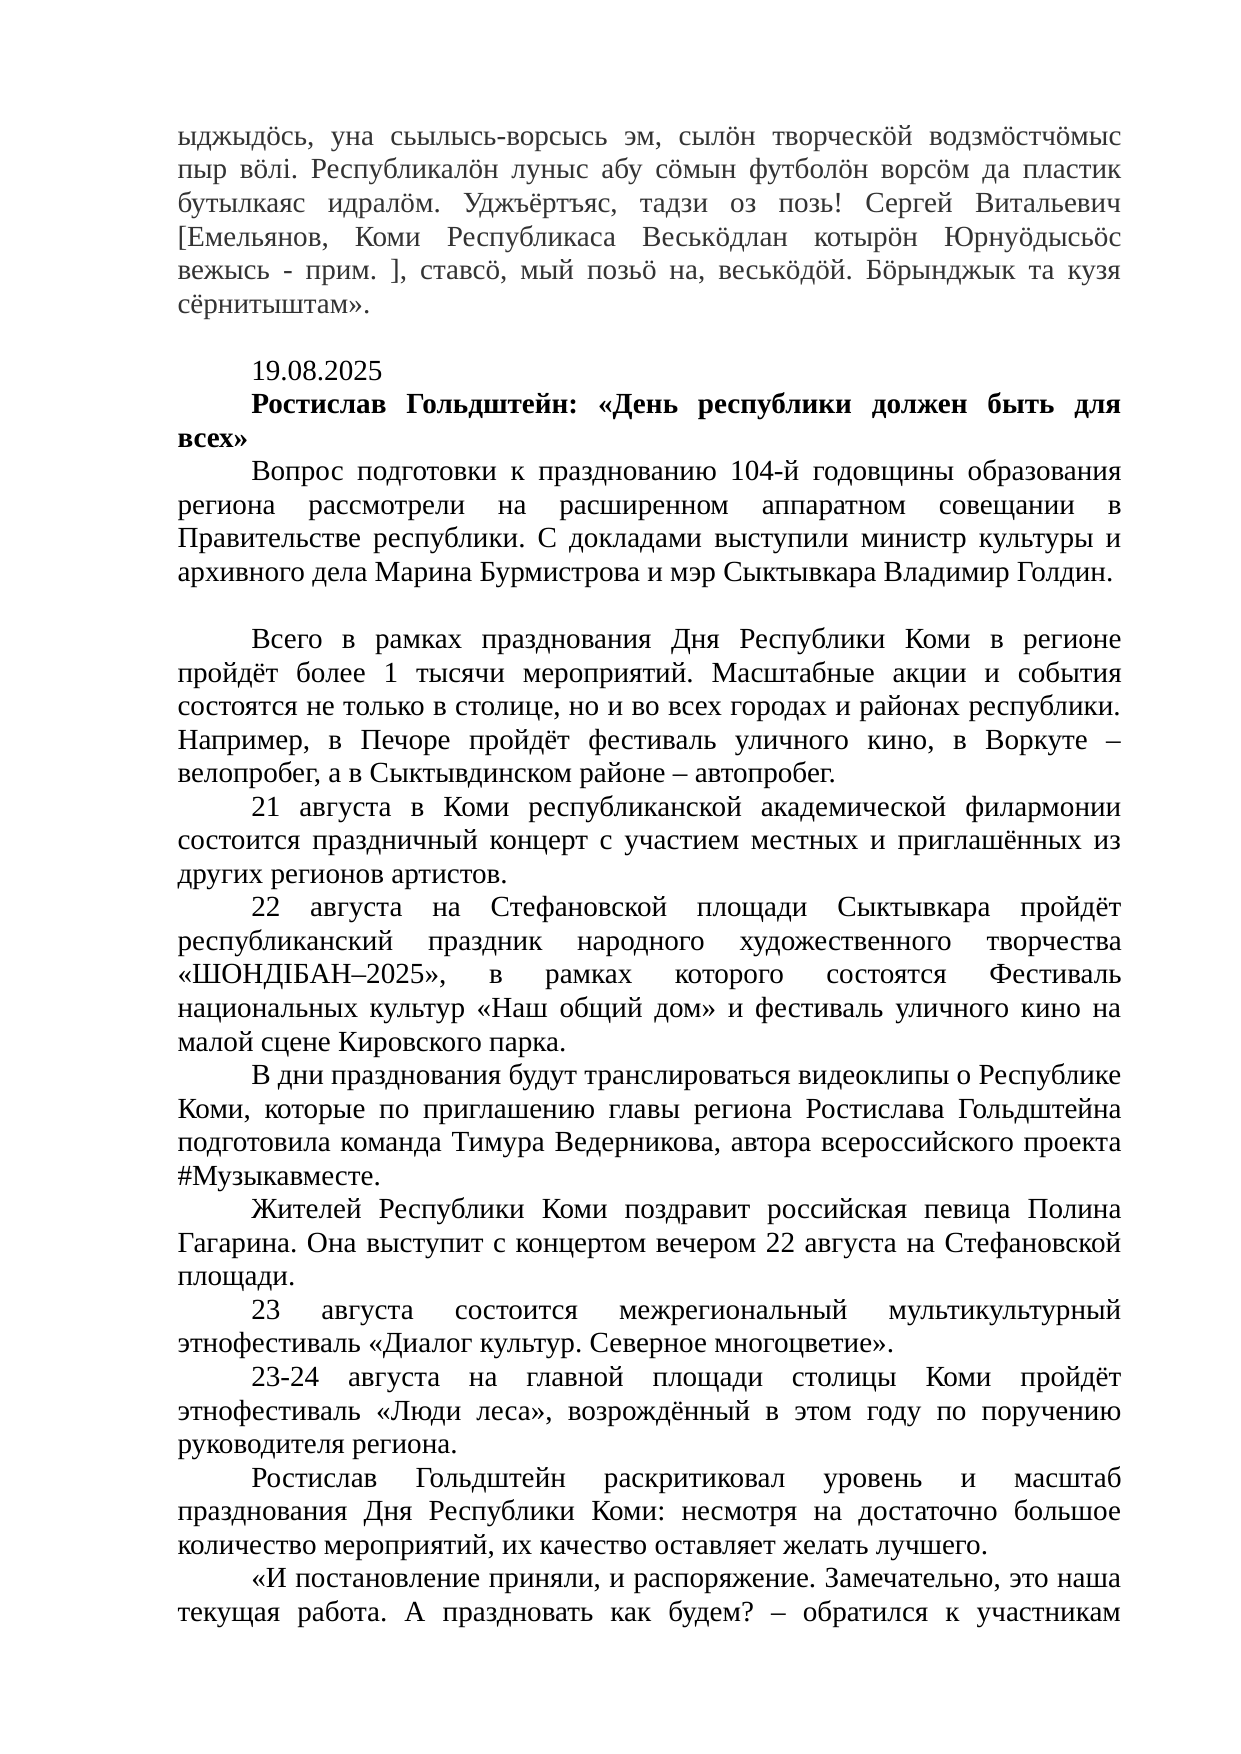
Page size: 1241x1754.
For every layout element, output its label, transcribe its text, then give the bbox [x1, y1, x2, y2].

text Ростислав Гольдштейн раскритиковал уровень и масштаб празднования Дня Республики Коми: несмотря на достаточно большое количество мероприятий, их качество оставляет желать лучшего. [177, 1460, 1122, 1560]
text «И постановление приняли, и распоряжение. Замечательно, это наша текущая работа. А праздновать как будем? – обратился к участникам [177, 1560, 1122, 1627]
text ыджыдӧсь, уна сьылысь-ворсысь эм, сылӧн творческӧй водзмӧстчӧмыс пыр вӧлі. Республикалӧн луныс абу сӧмын футболӧн ворсӧм да пластик бутылкаяс идралӧм. Уджъёртъяс, тадзи оз позь! Сергей Витальевич [Емельянов, Коми Республикаса Веськӧдлан котырӧн Юрнуӧдысьӧс вежысь - прим. ], ставсӧ, мый позьӧ на, веськӧдӧй. Бӧрынджык та кузя сёрнитыштам». [177, 118, 1122, 319]
text В дни празднования будут транслироваться видеоклипы о Республике Коми, которые по приглашению главы региона Ростислава Гольдштейна подготовила команда Тимура Ведерникова, автора всероссийского проекта #Музыкавместе. [177, 1057, 1122, 1191]
text Жителей Республики Коми поздравит российская певица Полина Гагарина. Она выступит с концертом вечером 22 августа на Стефановской площади. [177, 1191, 1122, 1292]
text Вопрос подготовки к празднованию 104-й годовщины образования региона рассмотрели на расширенном аппаратном совещании в Правительстве республики. С докладами выступили министр культуры и архивного дела Марина Бурмистрова и мэр Сыктывкара Владимир Голдин. [177, 453, 1122, 588]
text 22 августа на Стефановской площади Сыктывкара пройдёт республиканский праздник народного художественного творчества «ШОНДIБАН–2025», в рамках которого состоятся Фестиваль национальных культур «Наш общий дом» и фестиваль уличного кино на малой сцене Кировского парка. [177, 889, 1122, 1057]
text 21 августа в Коми республиканской академической филармонии состоится праздничный концерт с участием местных и приглашённых из других регионов артистов. [177, 789, 1122, 889]
text Всего в рамках празднования Дня Республики Коми в регионе пройдёт более 1 тысячи мероприятий. Масштабные акции и события состоятся не только в столице, но и во всех городах и районах республики. Например, в Печоре пройдёт фестиваль уличного кино, в Воркуте – велопробег, а в Сыктывдинском районе – автопробег. [177, 621, 1122, 789]
text 23-24 августа на главной площади столицы Коми пройдёт этнофестиваль «Люди леса», возрождённый в этом году по поручению руководителя региона. [177, 1359, 1122, 1460]
text Ростислав Гольдштейн: «День республики должен быть для всех» [177, 386, 1122, 453]
text 19.08.2025 [177, 353, 1122, 386]
text 23 августа состоится межрегиональный мультикультурный этнофестиваль «Диалог культур. Северное многоцветие». [177, 1292, 1122, 1359]
